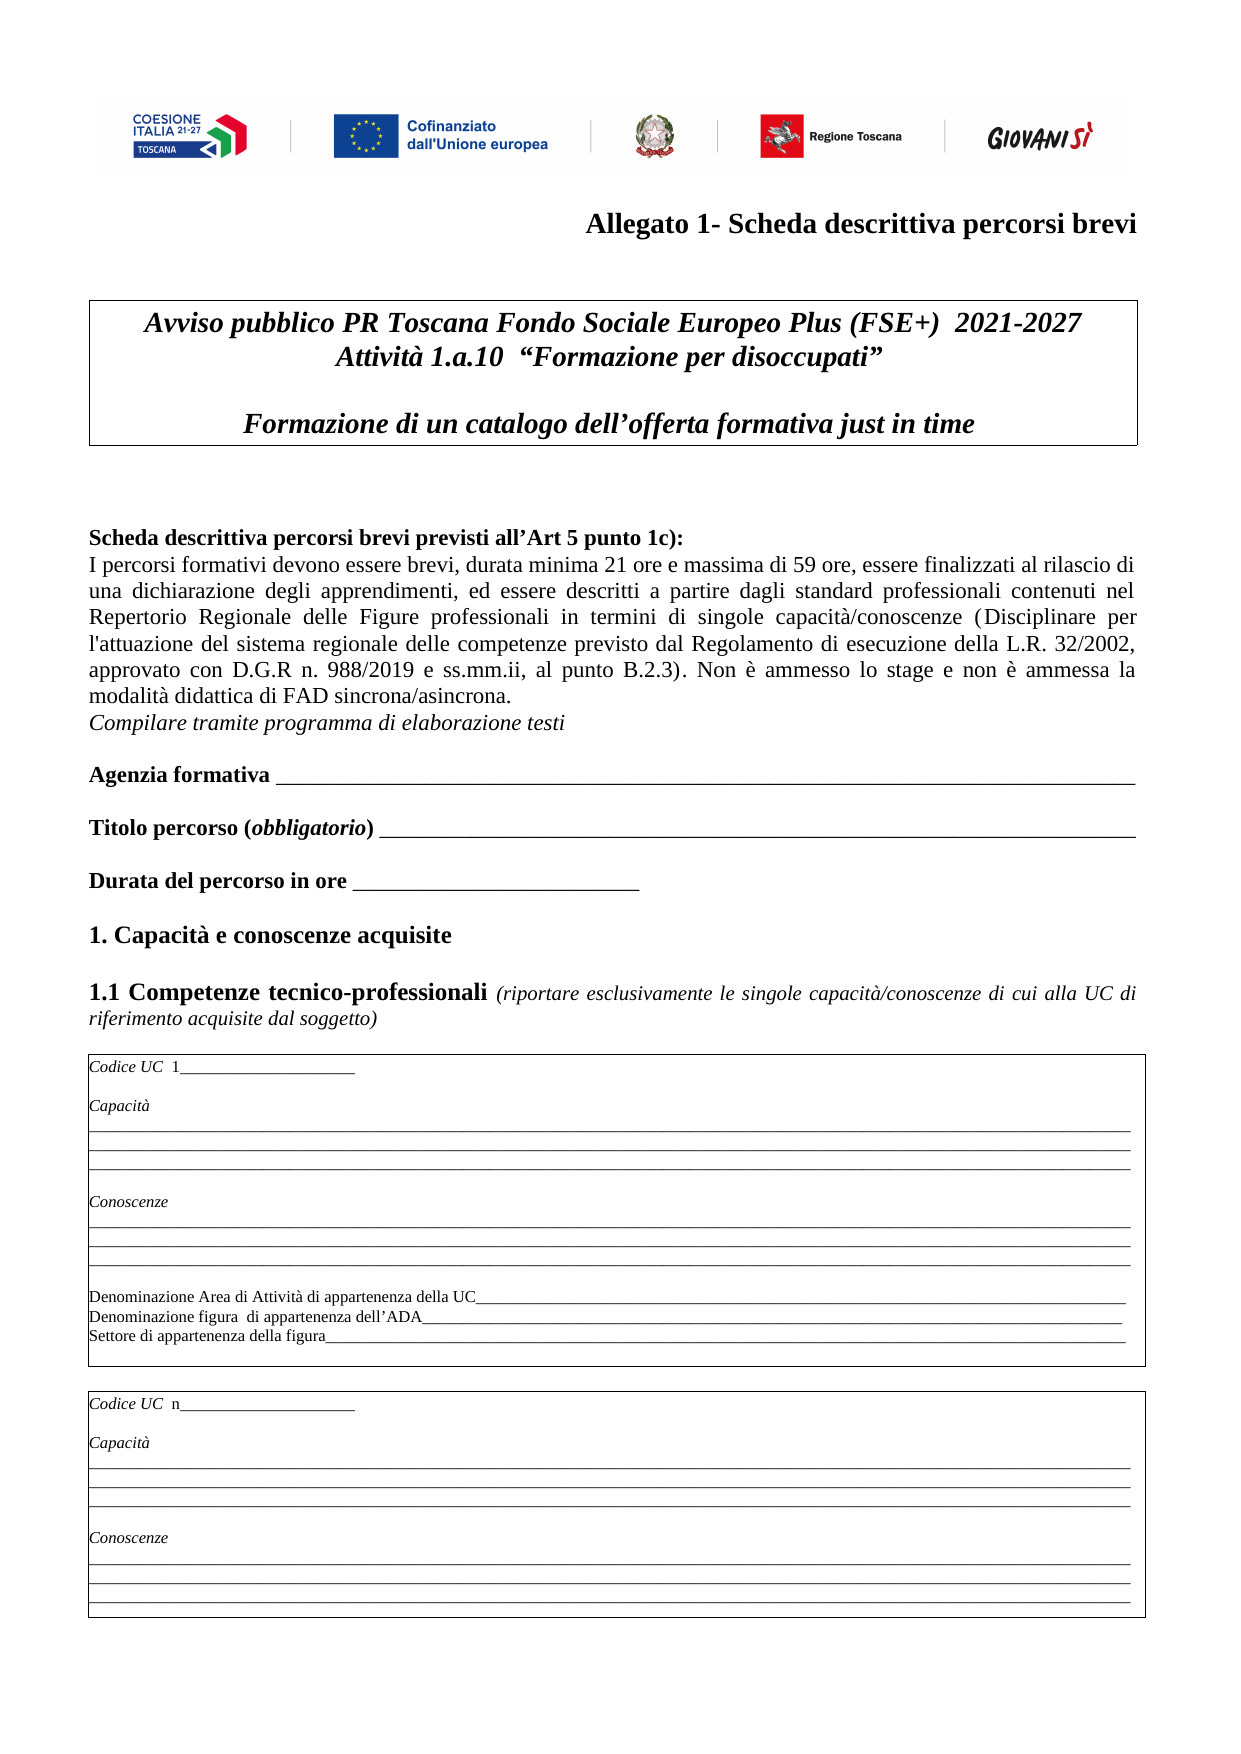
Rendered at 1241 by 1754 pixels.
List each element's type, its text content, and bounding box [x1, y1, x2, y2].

text Conoscenze [89, 1528, 1137, 1544]
text Titolo percorso (obbligatorio) __________________________________________________________________ [89, 814, 1137, 841]
text Agenzia formativa ___________________________________________________________________________ [89, 762, 1137, 788]
table_header Avviso pubblico PR Toscana Fondo Sociale Europeo Plus (FSE+) 2021-2027 Attività 1.a.10 “Formazione per disoccupati” Formazione di un catalogo dell’offerta formativa just in time [90, 301, 1137, 445]
text 1.1 Competenze tecnico-professionali (riportare esclusivamente le singole capacità/conoscenze di cui alla UC di riferimento acquisite dal soggetto) [89, 977, 1137, 1030]
text _______________________________________________________________________________________________________________________________________________________________________________________________________________________________________________________________________________________________________________________________________________________________________________________ [89, 1452, 1137, 1509]
subtitle 1. Capacità e conoscenze acquisite [89, 920, 1137, 948]
text Durata del percorso in ore _________________________ [89, 867, 1137, 893]
text Allegato 1- Scheda descrittiva percorsi brevi [89, 206, 1137, 239]
text Settore di appartenenza della figura________________________________________________________________________________________________ [89, 1326, 1137, 1345]
text Compilare tramite programma di elaborazione testi [89, 709, 1137, 735]
text Capacità [89, 1096, 1137, 1115]
text Conoscenze [89, 1191, 1137, 1211]
text _______________________________________________________________________________________________________________________________________________________________________________________________________________________________________________________________________________________________________________________________________________________________________________________ [89, 1544, 1145, 1617]
text Codice UC n_____________________ [89, 1392, 1145, 1413]
text I percorsi formativi devono essere brevi, durata minima 21 ore e massima di 59 ore, essere finalizzati al rilascio di una dichiarazione degli apprendimenti, ed essere descritti a partire dagli standard professionali contenuti nel Repertorio Regionale delle Figure professionali in termini di singole capacità/conoscenze (Disciplinare per l'attuazione del sistema regionale delle competenze previsto dal Regolamento di esecuzione della L.R. 32/2002, approvato con D.G.R n. 988/2019 e ss.mm.ii, al punto B.2.3). Non è ammesso lo stage e non è ammessa la modalità didattica di FAD sincrona/asincrona. [89, 551, 1137, 709]
text Codice UC 1_____________________ [89, 1055, 1145, 1076]
text _______________________________________________________________________________________________________________________________________________________________________________________________________________________________________________________________________________________________________________________________________________________________________________________ [89, 1115, 1137, 1172]
text Denominazione Area di Attività di appartenenza della UC______________________________________________________________________________ [89, 1287, 1137, 1306]
picture [96, 94, 1130, 178]
text Capacità [89, 1432, 1137, 1452]
text Scheda descrittiva percorsi brevi previsti all’Art 5 punto 1c): [89, 524, 1137, 551]
text Denominazione figura di appartenenza dell’ADA____________________________________________________________________________________ [89, 1306, 1137, 1326]
text _______________________________________________________________________________________________________________________________________________________________________________________________________________________________________________________________________________________________________________________________________________________________________________________ [89, 1211, 1137, 1268]
